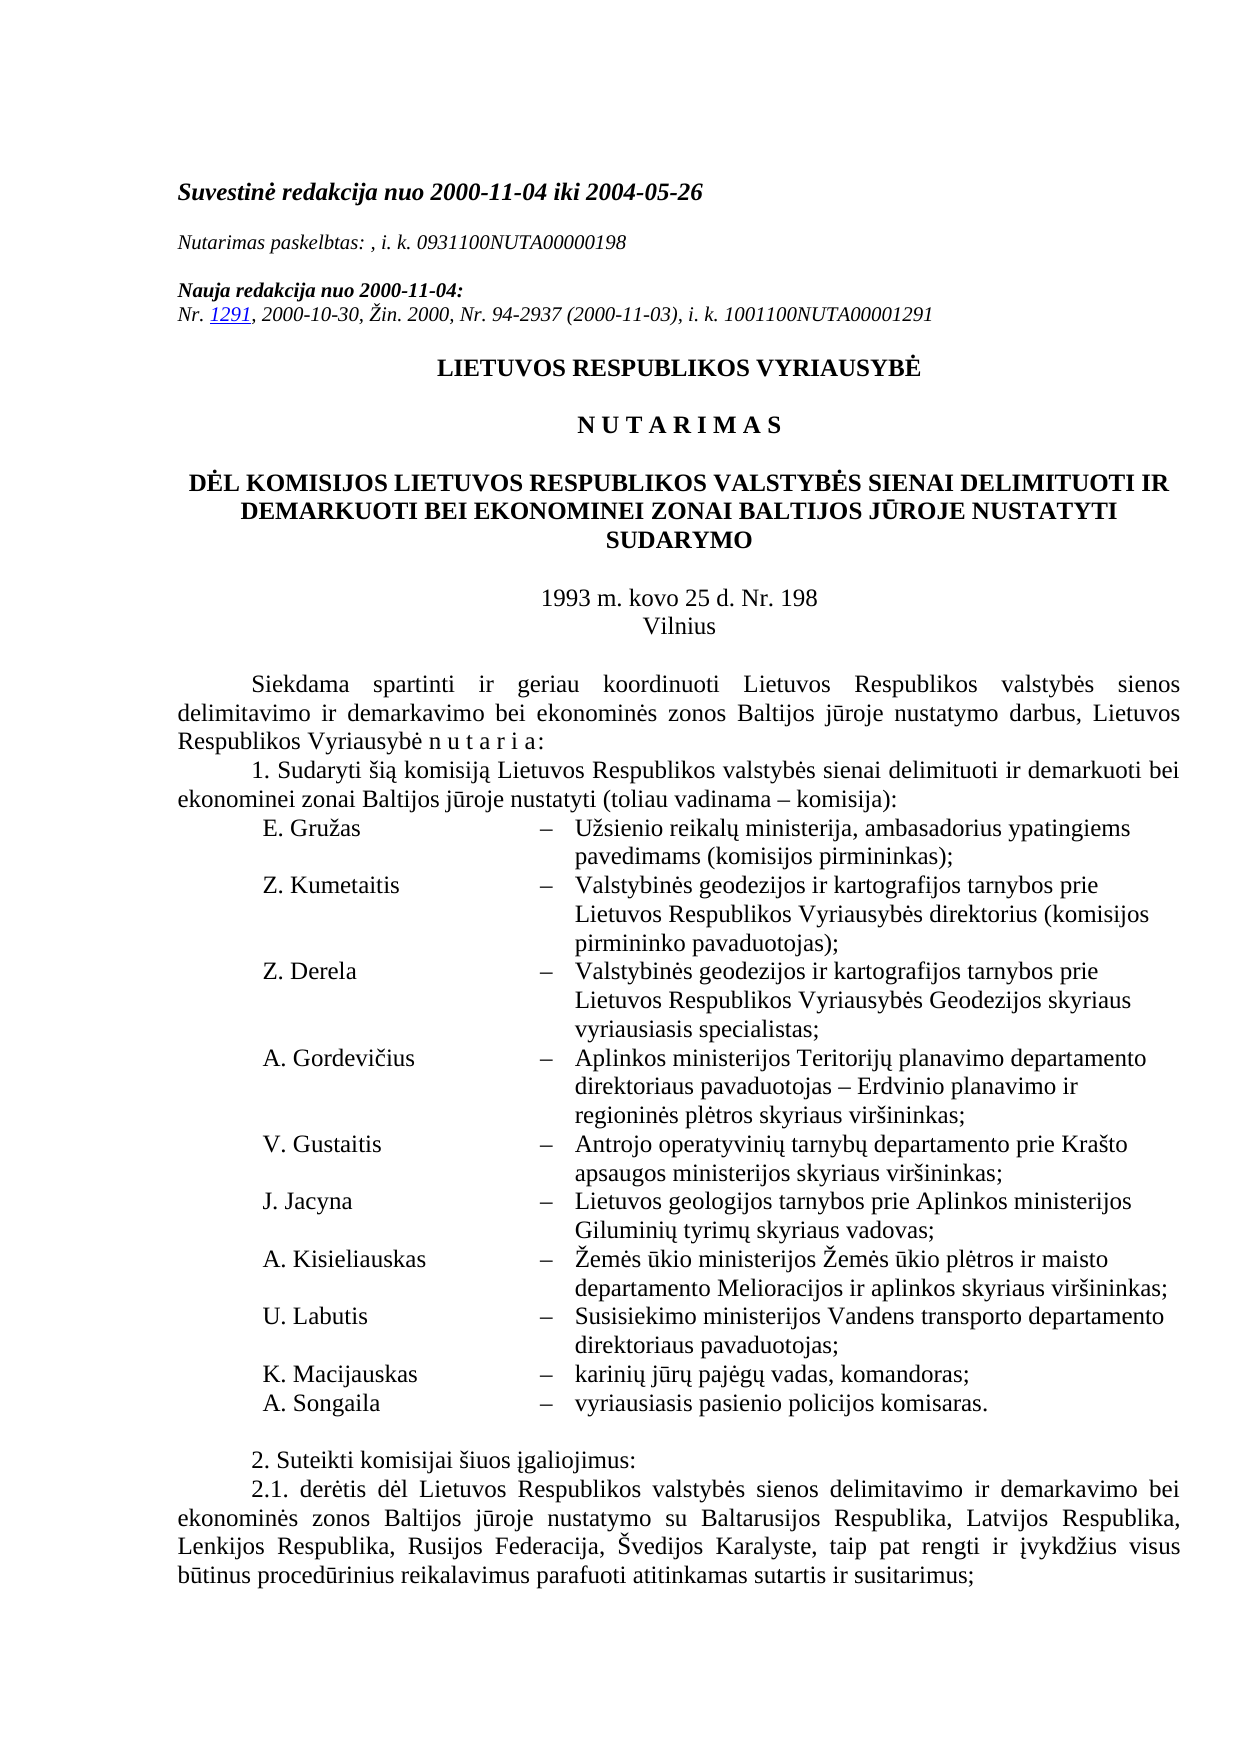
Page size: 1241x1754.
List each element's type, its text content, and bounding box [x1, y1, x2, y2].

table_cell Žemės ūkio ministerijos Žemės ūkio plėtros ir maisto departamento Melioracijos ir aplinkos skyriaus viršininkas; [563, 1244, 1181, 1301]
table_cell – [491, 1129, 563, 1186]
table_header E. Gružas [177, 813, 491, 870]
table_cell A. Kisieliauskas [177, 1244, 491, 1301]
text Siekdama spartinti ir geriau koordinuoti Lietuvos Respublikos valstybės sienos delimitavimo ir demarkavimo bei ekonominės zonos Baltijos jūroje nustatymo darbus, Lietuvos Respublikos Vyriausybė nutaria: [177, 669, 1181, 755]
table_cell V. Gustaitis [177, 1129, 491, 1186]
table_cell Antrojo operatyvinių tarnybų departamento prie Krašto apsaugos ministerijos skyriaus viršininkas; [563, 1129, 1181, 1186]
table_cell Valstybinės geodezijos ir kartografijos tarnybos prie Lietuvos Respublikos Vyriausybės direktorius (komisijos pirmininko pavaduotojas); [563, 870, 1181, 956]
table_cell Z. Kumetaitis [177, 870, 491, 956]
table_header – [491, 813, 563, 870]
table_cell – [491, 1043, 563, 1129]
text DĖL KOMISIJOS LIETUVOS RESPUBLIKOS VALSTYBĖS SIENAI DELIMITUOTI IR DEMARKUOTI BEI EKONOMINEI ZONAI BALTIJOS JŪROJE NUSTATYTI SUDARYMO [177, 468, 1181, 554]
table_cell – [491, 1244, 563, 1301]
table_cell J. Jacyna [177, 1186, 491, 1244]
text 2. Suteikti komisijai šiuos įgaliojimus: [177, 1445, 1181, 1474]
text 1. Sudaryti šią komisiją Lietuvos Respublikos valstybės sienai delimituoti ir demarkuoti bei ekonominei zonai Baltijos jūroje nustatyti (toliau vadinama – komisija): [177, 755, 1181, 813]
text NUTARIMAS [177, 410, 1181, 439]
table_cell K. Macijauskas [177, 1359, 491, 1388]
table_cell – [491, 956, 563, 1043]
table_cell – [491, 1186, 563, 1244]
text LIETUVOS RESPUBLIKOS VYRIAUSYBĖ [177, 353, 1181, 381]
table_cell – [491, 870, 563, 956]
text 2.1. derėtis dėl Lietuvos Respublikos valstybės sienos delimitavimo ir demarkavimo bei ekonominės zonos Baltijos jūroje nustatymo su Baltarusijos Respublika, Latvijos Respublika, Lenkijos Respublika, Rusijos Federacija, Švedijos Karalyste, taip pat rengti ir įvykdžius visus būtinus procedūrinius reikalavimus parafuoti atitinkamas sutartis ir susitarimus; [177, 1474, 1181, 1589]
text Suvestinė redakcija nuo 2000-11-04 iki 2004-05-26 [177, 177, 1181, 206]
table_cell U. Labutis [177, 1301, 491, 1359]
table_cell vyriausiasis pasienio policijos komisaras. [563, 1388, 1181, 1416]
table_cell – [491, 1388, 563, 1416]
table_cell Z. Derela [177, 956, 491, 1043]
text Nutarimas paskelbtas: , i. k. 0931100NUTA00000198 [177, 230, 1181, 254]
table_cell A. Gordevičius [177, 1043, 491, 1129]
text Nauja redakcija nuo 2000-11-04: [177, 278, 1181, 302]
table_cell Valstybinės geodezijos ir kartografijos tarnybos prie Lietuvos Respublikos Vyriausybės Geodezijos skyriaus vyriausiasis specialistas; [563, 956, 1181, 1043]
table_cell Lietuvos geologijos tarnybos prie Aplinkos ministerijos Giluminių tyrimų skyriaus vadovas; [563, 1186, 1181, 1244]
text Vilnius [177, 611, 1181, 640]
text Nr. 1291, 2000-10-30, Žin. 2000, Nr. 94-2937 (2000-11-03), i. k. 1001100NUTA00001291 [177, 302, 1181, 326]
table_cell karinių jūrų pajėgų vadas, komandoras; [563, 1359, 1181, 1388]
text 1993 m. kovo 25 d. Nr. 198 [177, 583, 1181, 611]
table_cell A. Songaila [177, 1388, 491, 1416]
table_cell Susisiekimo ministerijos Vandens transporto departamento direktoriaus pavaduotojas; [563, 1301, 1181, 1359]
table_header Užsienio reikalų ministerija, ambasadorius ypatingiems pavedimams (komisijos pirmininkas); [563, 813, 1181, 870]
table_cell – [491, 1359, 563, 1388]
table_cell – [491, 1301, 563, 1359]
table_cell Aplinkos ministerijos Teritorijų planavimo departamento direktoriaus pavaduotojas – Erdvinio planavimo ir regioninės plėtros skyriaus viršininkas; [563, 1043, 1181, 1129]
